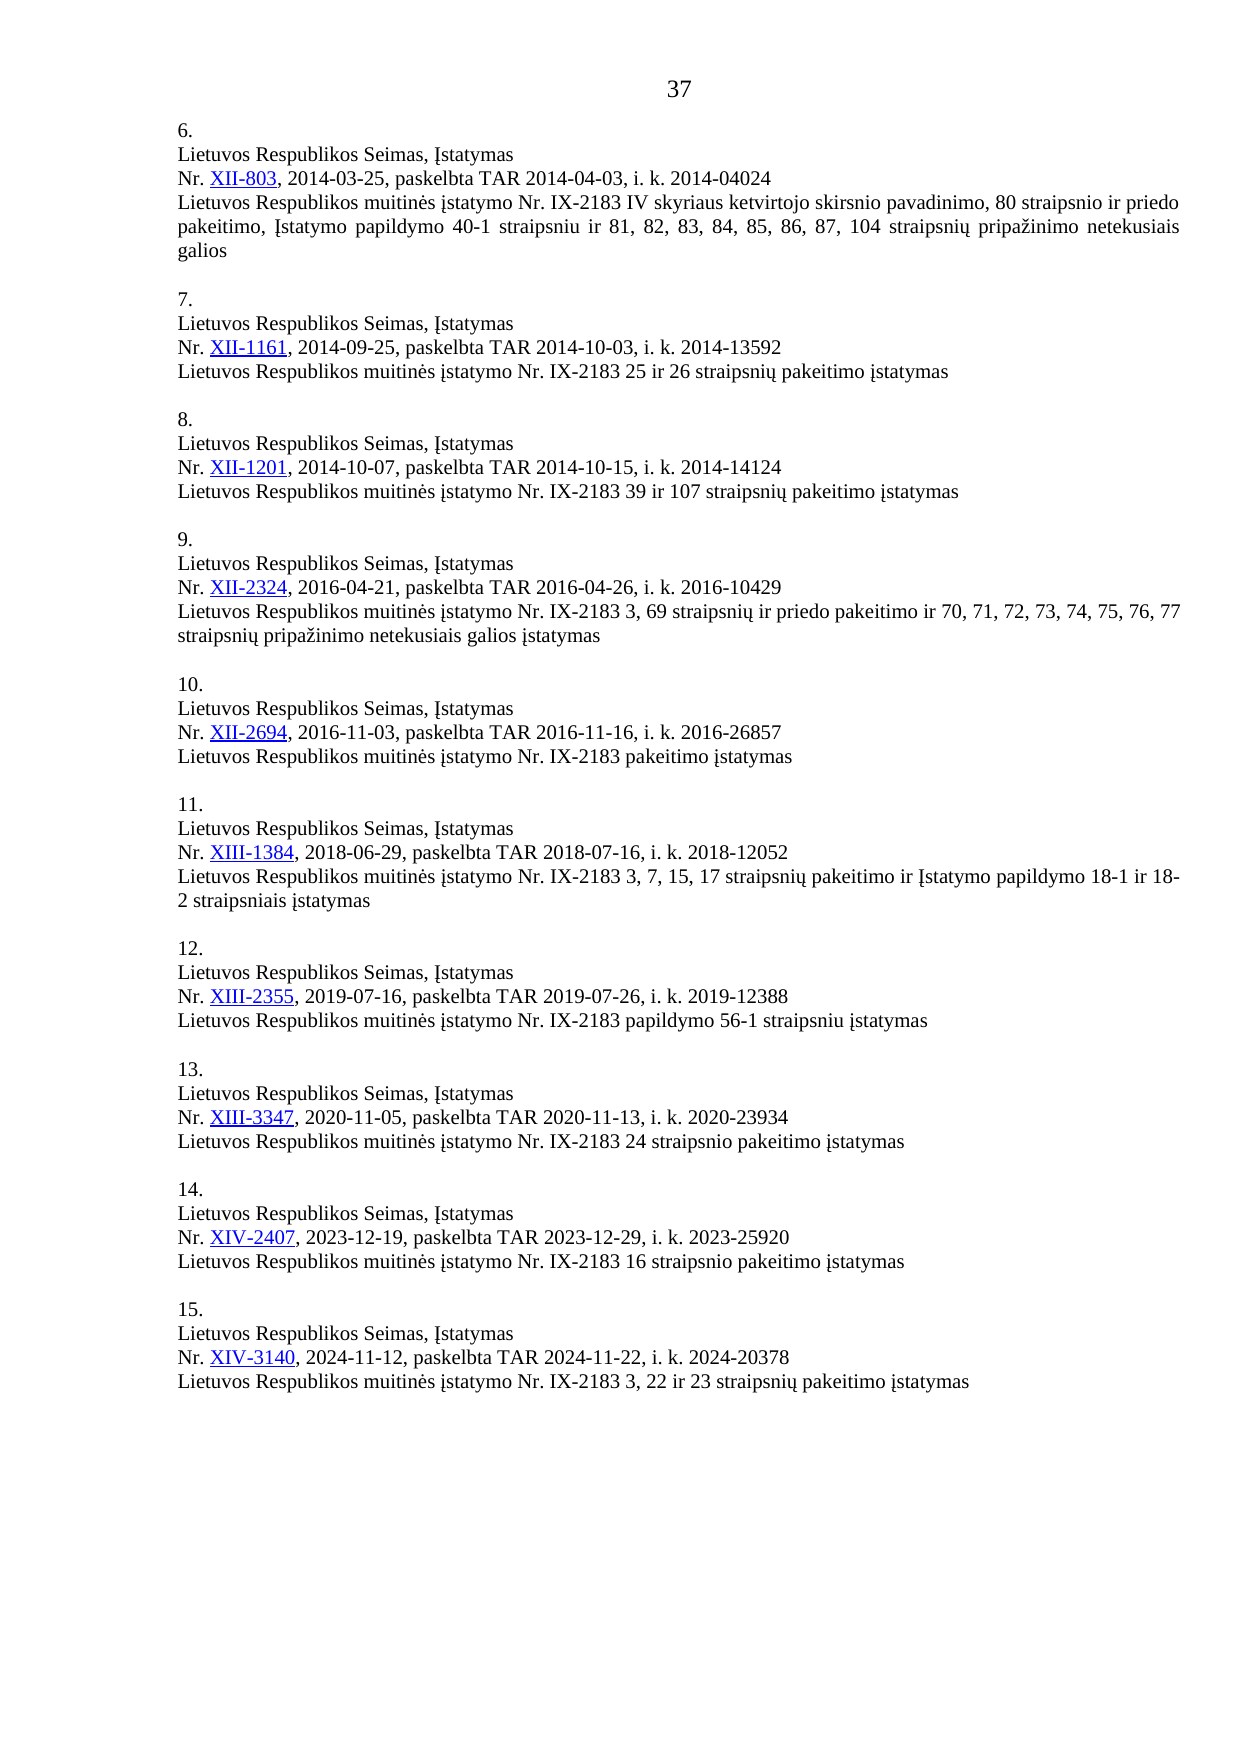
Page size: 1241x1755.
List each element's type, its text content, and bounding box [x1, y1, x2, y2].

text 12. [177, 936, 1181, 960]
text Lietuvos Respublikos Seimas, Įstatymas [177, 551, 1181, 575]
text Lietuvos Respublikos Seimas, Įstatymas [177, 816, 1181, 840]
text Lietuvos Respublikos muitinės įstatymo Nr. IX-2183 3, 7, 15, 17 straipsnių pakeitimo ir Įstatymo papildymo 18-1 ir 18-2 straipsniais įstatymas [177, 864, 1181, 912]
text Nr. XIV-3140, 2024-11-12, paskelbta TAR 2024-11-22, i. k. 2024-20378 [177, 1345, 1181, 1369]
text Lietuvos Respublikos Seimas, Įstatymas [177, 960, 1181, 984]
text Lietuvos Respublikos muitinės įstatymo Nr. IX-2183 39 ir 107 straipsnių pakeitimo įstatymas [177, 479, 1181, 503]
text Lietuvos Respublikos muitinės įstatymo Nr. IX-2183 3, 22 ir 23 straipsnių pakeitimo įstatymas [177, 1369, 1181, 1393]
text Lietuvos Respublikos muitinės įstatymo Nr. IX-2183 IV skyriaus ketvirtojo skirsnio pavadinimo, 80 straipsnio ir priedo pakeitimo, Įstatymo papildymo 40-1 straipsniu ir 81, 82, 83, 84, 85, 86, 87, 104 straipsnių pripažinimo netekusiais galios [177, 190, 1181, 262]
text Lietuvos Respublikos muitinės įstatymo Nr. IX-2183 16 straipsnio pakeitimo įstatymas [177, 1249, 1181, 1273]
text Lietuvos Respublikos muitinės įstatymo Nr. IX-2183 papildymo 56-1 straipsniu įstatymas [177, 1008, 1181, 1032]
text Lietuvos Respublikos muitinės įstatymo Nr. IX-2183 pakeitimo įstatymas [177, 744, 1181, 768]
text 15. [177, 1297, 1181, 1321]
text Lietuvos Respublikos Seimas, Įstatymas [177, 1201, 1181, 1225]
text 8. [177, 407, 1181, 431]
text 11. [177, 792, 1181, 816]
text Nr. XIII-3347, 2020-11-05, paskelbta TAR 2020-11-13, i. k. 2020-23934 [177, 1105, 1181, 1129]
text 9. [177, 527, 1181, 551]
text Lietuvos Respublikos Seimas, Įstatymas [177, 696, 1181, 720]
text 7. [177, 287, 1181, 311]
text Lietuvos Respublikos muitinės įstatymo Nr. IX-2183 25 ir 26 straipsnių pakeitimo įstatymas [177, 359, 1181, 383]
text Lietuvos Respublikos Seimas, Įstatymas [177, 142, 1181, 166]
text 14. [177, 1177, 1181, 1201]
text 6. [177, 118, 1181, 142]
text Nr. XII-2694, 2016-11-03, paskelbta TAR 2016-11-16, i. k. 2016-26857 [177, 720, 1181, 744]
text Lietuvos Respublikos Seimas, Įstatymas [177, 1321, 1181, 1345]
text Nr. XIII-2355, 2019-07-16, paskelbta TAR 2019-07-26, i. k. 2019-12388 [177, 984, 1181, 1008]
text Lietuvos Respublikos muitinės įstatymo Nr. IX-2183 24 straipsnio pakeitimo įstatymas [177, 1129, 1181, 1153]
text Nr. XII-2324, 2016-04-21, paskelbta TAR 2016-04-26, i. k. 2016-10429 [177, 575, 1181, 599]
text 13. [177, 1057, 1181, 1081]
text 10. [177, 672, 1181, 696]
text Nr. XII-803, 2014-03-25, paskelbta TAR 2014-04-03, i. k. 2014-04024 [177, 166, 1181, 190]
text Nr. XIV-2407, 2023-12-19, paskelbta TAR 2023-12-29, i. k. 2023-25920 [177, 1225, 1181, 1249]
text Lietuvos Respublikos Seimas, Įstatymas [177, 431, 1181, 455]
text Lietuvos Respublikos Seimas, Įstatymas [177, 1081, 1181, 1105]
text Lietuvos Respublikos Seimas, Įstatymas [177, 311, 1181, 335]
text Nr. XIII-1384, 2018-06-29, paskelbta TAR 2018-07-16, i. k. 2018-12052 [177, 840, 1181, 864]
text Nr. XII-1161, 2014-09-25, paskelbta TAR 2014-10-03, i. k. 2014-13592 [177, 335, 1181, 359]
text Nr. XII-1201, 2014-10-07, paskelbta TAR 2014-10-15, i. k. 2014-14124 [177, 455, 1181, 479]
text Lietuvos Respublikos muitinės įstatymo Nr. IX-2183 3, 69 straipsnių ir priedo pakeitimo ir 70, 71, 72, 73, 74, 75, 76, 77 straipsnių pripažinimo netekusiais galios įstatymas [177, 599, 1181, 647]
